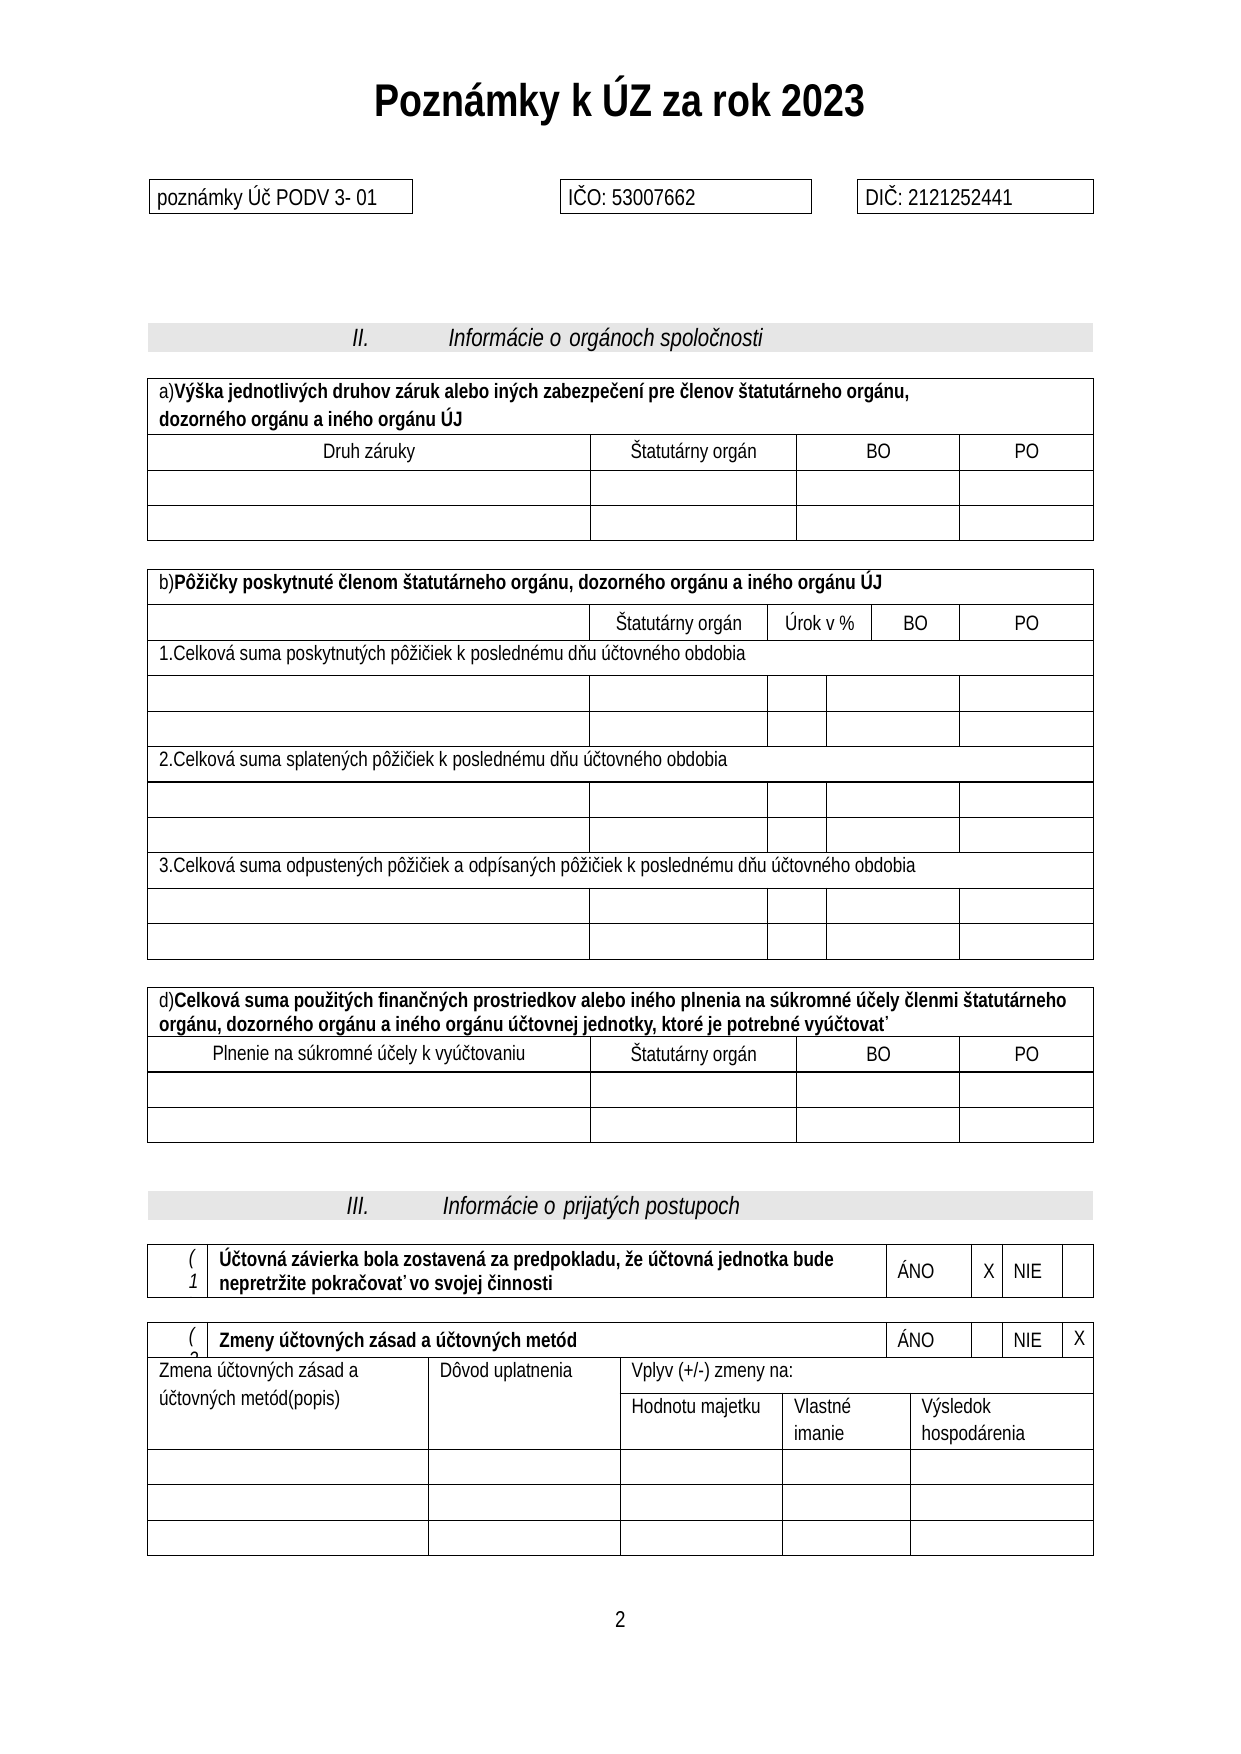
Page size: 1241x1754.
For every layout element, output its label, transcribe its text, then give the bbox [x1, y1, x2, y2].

table_header [1063, 1245, 1093, 1297]
table_cell [960, 676, 1093, 711]
table_cell [783, 1450, 910, 1484]
table_cell [148, 1485, 428, 1519]
table_cell 2.Celková suma splatených pôžičiek k poslednému dňu účtovného obdobia [148, 747, 1093, 781]
table_cell Druh záruky [148, 435, 590, 469]
table_cell [797, 1073, 959, 1107]
table_cell [768, 783, 826, 817]
table_cell Vplyv (+/-) zmeny na: [621, 1358, 1093, 1393]
table_cell [768, 924, 826, 958]
table_cell [148, 1073, 590, 1107]
table_cell Štatutárny orgán [590, 605, 767, 640]
table_cell [797, 1108, 959, 1142]
table_cell [148, 1450, 428, 1484]
table_cell Hodnotu majetku [621, 1394, 782, 1449]
table_cell [797, 506, 959, 540]
table_cell [827, 818, 959, 852]
table_cell [827, 783, 959, 817]
table_cell 3.Celková suma odpustených pôžičiek a odpísaných pôžičiek k poslednému dňu účtovného obdobia [148, 853, 1093, 888]
table_header Zmeny účtovných zásad a účtovných metód [208, 1323, 886, 1357]
table_cell Plnenie na súkromné účely k vyúčtovaniu [148, 1037, 590, 1071]
table_cell PO [960, 1037, 1093, 1071]
table_header X [1063, 1323, 1093, 1357]
table_header ÁNO [887, 1323, 971, 1357]
table_cell [148, 471, 590, 505]
table_cell [768, 818, 826, 852]
table_cell [429, 1485, 620, 1519]
table_cell BO [797, 1037, 959, 1071]
table_cell [783, 1521, 910, 1555]
table_header Účtovná závierka bola zostavená za predpokladu, že účtovná jednotka bude nepretržite pokračovať vo svojej činnosti [208, 1245, 886, 1297]
table_cell [960, 889, 1093, 923]
table_cell PO [960, 605, 1093, 640]
table_cell [590, 712, 767, 746]
table_cell Zmena účtovných zásad a účtovných metód(popis) [148, 1358, 428, 1449]
table_cell Úrok v % [768, 605, 871, 640]
table_cell [911, 1450, 1093, 1484]
table_cell [591, 1073, 796, 1107]
table_header [148, 1323, 207, 1357]
table_cell PO [960, 435, 1093, 469]
table_cell [960, 818, 1093, 852]
table_cell [148, 818, 589, 852]
table_cell [960, 712, 1093, 746]
table_cell Vlastné imanie [783, 1394, 910, 1449]
table_cell Výsledok hospodárenia [911, 1394, 1093, 1449]
table_header d)Celková suma použitých finančných prostriedkov alebo iného plnenia na súkromné účely členmi štatutárneho orgánu, dozorného orgánu a iného orgánu účtovnej jednotky, ktoré je potrebné vyúčtovať [148, 988, 1093, 1036]
table_cell [827, 712, 959, 746]
table_cell [590, 924, 767, 958]
table_cell [960, 1073, 1093, 1107]
list Informácie o prijatých postupoch [148, 1191, 1093, 1220]
table_cell [960, 783, 1093, 817]
table_cell [960, 1108, 1093, 1142]
table_cell Štatutárny orgán [591, 1037, 796, 1071]
table_cell Dôvod uplatnenia [429, 1358, 620, 1449]
table_cell [768, 712, 826, 746]
table_cell [148, 1521, 428, 1555]
table_cell [827, 676, 959, 711]
table_cell [148, 1108, 590, 1142]
table_cell [621, 1485, 782, 1519]
table_cell [590, 889, 767, 923]
table_header X [972, 1245, 1002, 1297]
table_cell [591, 1108, 796, 1142]
table_cell [590, 818, 767, 852]
table_cell Štatutárny orgán [591, 435, 796, 469]
table_cell 1.Celková suma poskytnutých pôžičiek k poslednému dňu účtovného obdobia [148, 641, 1093, 675]
table_header [972, 1323, 1002, 1357]
table_cell [148, 605, 589, 640]
table_cell [148, 924, 589, 958]
table_cell [148, 783, 589, 817]
table_cell [827, 889, 959, 923]
table_cell [911, 1521, 1093, 1555]
table_cell [827, 924, 959, 958]
table_cell [148, 889, 589, 923]
table_header NIE [1003, 1323, 1062, 1357]
table_header [148, 1245, 207, 1297]
table_cell [768, 676, 826, 711]
table_header a)Výška jednotlivých druhov záruk alebo iných zabezpečení pre členov štatutárneho orgánu, dozorného orgánu a iného orgánu ÚJ [148, 379, 1093, 434]
table_cell [621, 1521, 782, 1555]
table_cell [429, 1521, 620, 1555]
table_cell [590, 783, 767, 817]
table_header NIE [1003, 1245, 1062, 1297]
table_cell [590, 676, 767, 711]
table_cell [429, 1450, 620, 1484]
table_header ÁNO [887, 1245, 971, 1297]
table_cell [797, 471, 959, 505]
table_cell BO [872, 605, 959, 640]
table_cell [148, 712, 589, 746]
table_cell [960, 471, 1093, 505]
table_cell [148, 676, 589, 711]
table_cell [911, 1485, 1093, 1519]
table_cell [783, 1485, 910, 1519]
table_cell [591, 506, 796, 540]
table_cell [960, 506, 1093, 540]
table_cell [768, 889, 826, 923]
table_cell BO [797, 435, 959, 469]
table_cell [148, 506, 590, 540]
table_cell [591, 471, 796, 505]
table_header b)Pôžičky poskytnuté členom štatutárneho orgánu, dozorného orgánu a iného orgánu ÚJ [148, 570, 1093, 604]
table_cell [621, 1450, 782, 1484]
list Informácie o orgánoch spoločnosti [148, 323, 1093, 352]
table_cell [960, 924, 1093, 958]
